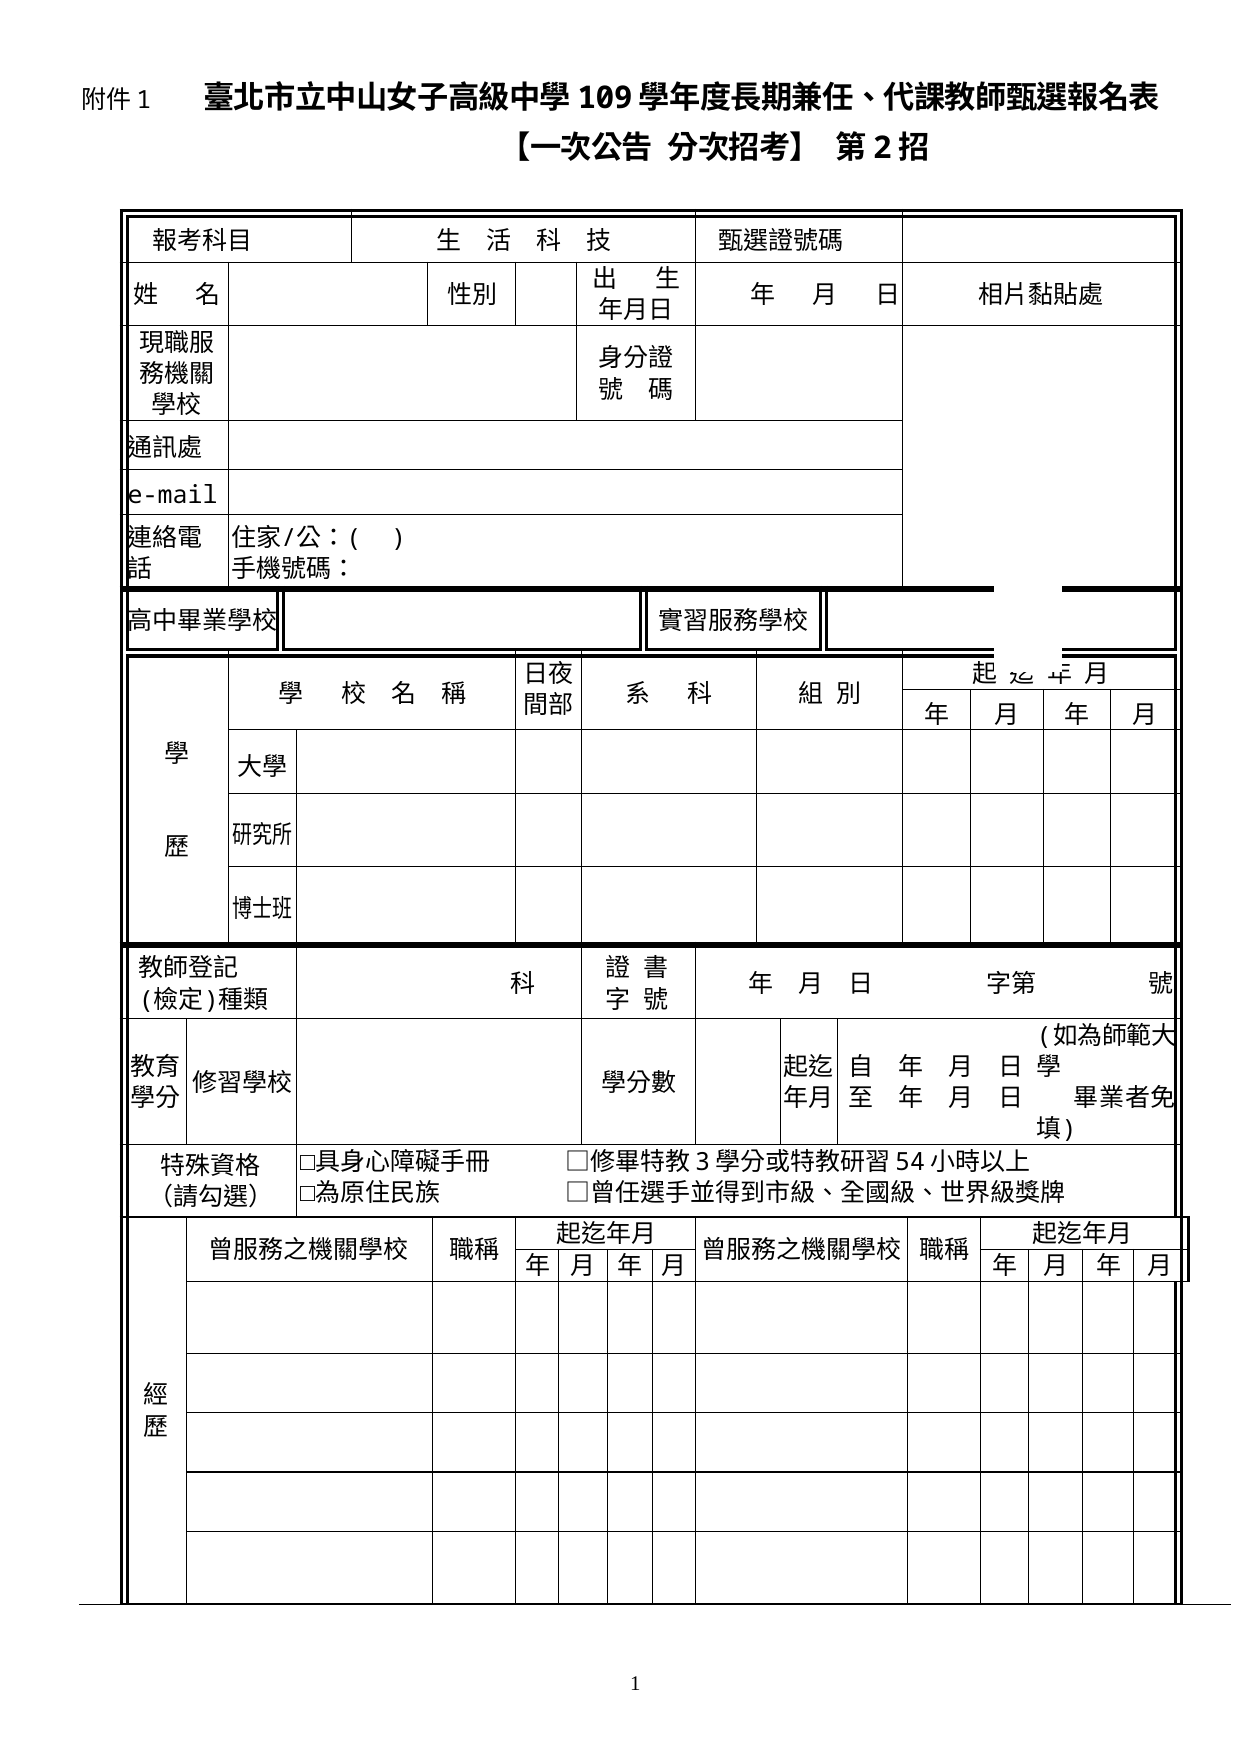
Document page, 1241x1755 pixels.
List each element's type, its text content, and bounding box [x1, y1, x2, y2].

table_cell 大學 [229, 730, 296, 792]
table_cell [653, 1354, 695, 1412]
table_cell 年 月 日 字第 號 [696, 948, 1174, 1018]
table_cell 起 迄 年 月 [1062, 648, 1179, 689]
table_cell [1029, 1354, 1082, 1412]
table_header 生 活 科 技 [352, 218, 695, 262]
table_cell (如為師範大學 畢業者免填) [1034, 1019, 1174, 1144]
table_cell [1044, 867, 1110, 942]
table_cell 出 生 年月日 [577, 263, 695, 325]
table_cell [828, 592, 994, 648]
table_cell [559, 1282, 607, 1353]
table_cell [696, 326, 902, 420]
table_cell [908, 1532, 980, 1603]
table_cell [1111, 794, 1174, 866]
table_cell [433, 1354, 515, 1412]
table_cell 年 [1083, 1250, 1133, 1281]
table_cell [653, 1282, 695, 1353]
table_cell [903, 794, 970, 866]
table_cell [908, 1413, 980, 1471]
table_cell 教師登記 (檢定)種類 [129, 948, 296, 1018]
table_cell [559, 1532, 607, 1603]
table_cell [229, 648, 515, 654]
table_cell [696, 1532, 907, 1603]
table_cell 系 科 [582, 658, 756, 729]
table_cell [187, 1532, 432, 1603]
table_cell 修習學校 [187, 1019, 296, 1144]
table_cell [559, 1473, 607, 1531]
table_cell [516, 867, 581, 942]
table_cell [696, 1019, 780, 1144]
table_cell 特殊資格 （請勾選） [129, 1145, 296, 1216]
table_header 甄選證號碼 [696, 218, 902, 262]
table_cell [1029, 1282, 1082, 1353]
table_cell 住家/公：( ) 手機號碼： [229, 515, 902, 586]
table_cell 月 [1111, 690, 1174, 729]
table_cell 學 歷 [124, 648, 228, 942]
table_cell [516, 794, 581, 866]
table_cell 月 [559, 1250, 607, 1281]
table_cell [187, 1473, 432, 1531]
table_cell 月 [1029, 1250, 1082, 1281]
table_cell 月 [653, 1250, 695, 1281]
table_cell 年 [1044, 690, 1110, 729]
table_cell 學分數 [582, 1019, 695, 1144]
table_cell [1134, 1532, 1174, 1603]
table_cell 組 別 [757, 658, 902, 729]
table_cell 研究所 [229, 794, 296, 866]
table_cell 姓 名 [129, 263, 228, 325]
table_cell 自 年 月 日 至 年 月 日 [838, 1019, 1033, 1144]
table_cell [559, 1354, 607, 1412]
table_cell [1029, 1413, 1082, 1471]
table_header 報考科目 [124, 212, 351, 262]
table_cell 高中畢業學校 [129, 592, 276, 648]
table_cell [1083, 1413, 1133, 1471]
table_cell [229, 421, 902, 469]
table_cell [757, 730, 902, 792]
table_cell [653, 1532, 695, 1603]
table_cell [696, 1413, 907, 1471]
table_cell 身分證 號 碼 [577, 326, 695, 420]
table_cell [981, 1282, 1028, 1353]
table_cell [433, 1413, 515, 1471]
table_cell [608, 1413, 652, 1471]
table_cell 年 月 日 [696, 263, 902, 325]
table_cell [981, 1473, 1028, 1531]
table_cell 職稱 [908, 1218, 980, 1281]
table_cell [1044, 730, 1110, 792]
table_cell [696, 1354, 907, 1412]
table_cell 相片黏貼處 [903, 263, 1174, 325]
table_cell 實習服務學校 [648, 592, 819, 648]
table_cell 博士班 [229, 867, 296, 942]
table_cell [229, 326, 576, 420]
table_cell 學 校 名 稱 [229, 658, 515, 729]
table_cell [971, 730, 1043, 792]
table_cell 科 [297, 948, 581, 1018]
table_cell [285, 592, 639, 648]
table_cell [757, 867, 902, 942]
table_cell 起迄年月 [781, 1019, 837, 1144]
table_cell [582, 867, 756, 942]
table_cell [1111, 730, 1174, 792]
table_cell [1083, 1473, 1133, 1531]
table_cell 經 歷 [129, 1218, 186, 1603]
table_cell [297, 794, 515, 866]
table_cell [653, 1413, 695, 1471]
table_cell [516, 1282, 558, 1353]
table_cell [908, 1473, 980, 1531]
table_cell [608, 1532, 652, 1603]
table_cell [608, 1282, 652, 1353]
table_cell 教育學分 [129, 1019, 186, 1144]
table_header [903, 212, 1179, 262]
table_cell [1134, 1354, 1174, 1412]
table_cell [757, 648, 902, 654]
table_cell [516, 263, 576, 325]
table_cell [981, 1532, 1028, 1603]
table_cell [516, 1473, 558, 1531]
table_cell [981, 1354, 1028, 1412]
table_cell [971, 794, 1043, 866]
table_cell [757, 794, 902, 866]
table_cell [229, 470, 902, 514]
table_cell 性別 [428, 263, 515, 325]
table_cell [1134, 1413, 1174, 1471]
table_cell 通訊處 [129, 421, 228, 469]
table_cell [1134, 1282, 1174, 1353]
table_cell [433, 1532, 515, 1603]
table_cell □具身心障礙手冊 □修畢特教3學分或特教研習54小時以上 □為原住民族 □曾任選手並得到市級、全國級、世界級獎牌 [297, 1145, 1174, 1216]
table_cell [1029, 1532, 1082, 1603]
table_cell [908, 1282, 980, 1353]
table_cell [187, 1282, 432, 1353]
table_cell [696, 1282, 907, 1353]
table_cell [903, 730, 970, 792]
table_cell 連絡電話 [129, 515, 228, 586]
table_cell [582, 730, 756, 792]
table_cell 年 [516, 1250, 558, 1281]
table_cell [1111, 867, 1174, 942]
table_cell [187, 1413, 432, 1471]
table_cell [433, 1473, 515, 1531]
table_cell [608, 1473, 652, 1531]
table_header 附件1 臺北市立中山女子高級中學109學年度長期兼任、代課教師甄選報名表 【一次公告 分次招考】 第2招 [79, 84, 1231, 1604]
table_cell [297, 730, 515, 792]
table_cell [1083, 1282, 1133, 1353]
table_cell [1083, 1532, 1133, 1603]
table_cell 月 [971, 690, 1043, 729]
table_cell [516, 1354, 558, 1412]
table_cell [582, 794, 756, 866]
table_cell [981, 1413, 1028, 1471]
table_cell [903, 326, 1174, 672]
table_cell [297, 867, 515, 942]
table_cell [1134, 1473, 1174, 1531]
table_cell 起 迄 年 月 [903, 658, 1174, 689]
table_cell [903, 867, 970, 942]
table_cell 曾服務之機關學校 [187, 1218, 432, 1281]
table_cell 現職服務機關學校 [129, 326, 228, 420]
table_cell 年 [608, 1250, 652, 1281]
table_cell [1029, 1473, 1082, 1531]
table_cell [696, 1473, 907, 1531]
table_cell [559, 1413, 607, 1471]
table_cell [516, 1532, 558, 1603]
table_cell 月 [1134, 1250, 1180, 1281]
table_cell [229, 263, 427, 325]
table_cell [297, 1019, 581, 1144]
table_cell [433, 1282, 515, 1353]
table_cell [187, 1354, 432, 1412]
table_cell 起迄年月 [981, 1218, 1180, 1249]
table_cell e-mail [129, 470, 228, 514]
table_cell 起迄年月 [516, 1218, 695, 1249]
table_cell 曾服務之機關學校 [696, 1218, 907, 1281]
table_cell 年 [981, 1250, 1028, 1281]
table_cell [653, 1473, 695, 1531]
table_cell [971, 867, 1043, 942]
table_cell [582, 648, 756, 654]
table_cell 年 [903, 690, 970, 729]
table_cell [1044, 794, 1110, 866]
table_cell [516, 730, 581, 792]
table_cell [516, 1413, 558, 1471]
table_cell 職稱 [433, 1218, 515, 1281]
table_cell [608, 1354, 652, 1412]
table_cell [1083, 1354, 1133, 1412]
table_cell 證 書 字 號 [582, 948, 695, 1018]
table_cell [908, 1354, 980, 1412]
table_cell [1062, 592, 1174, 648]
table_header [903, 218, 1174, 262]
table_cell 日夜間部 [516, 658, 581, 729]
